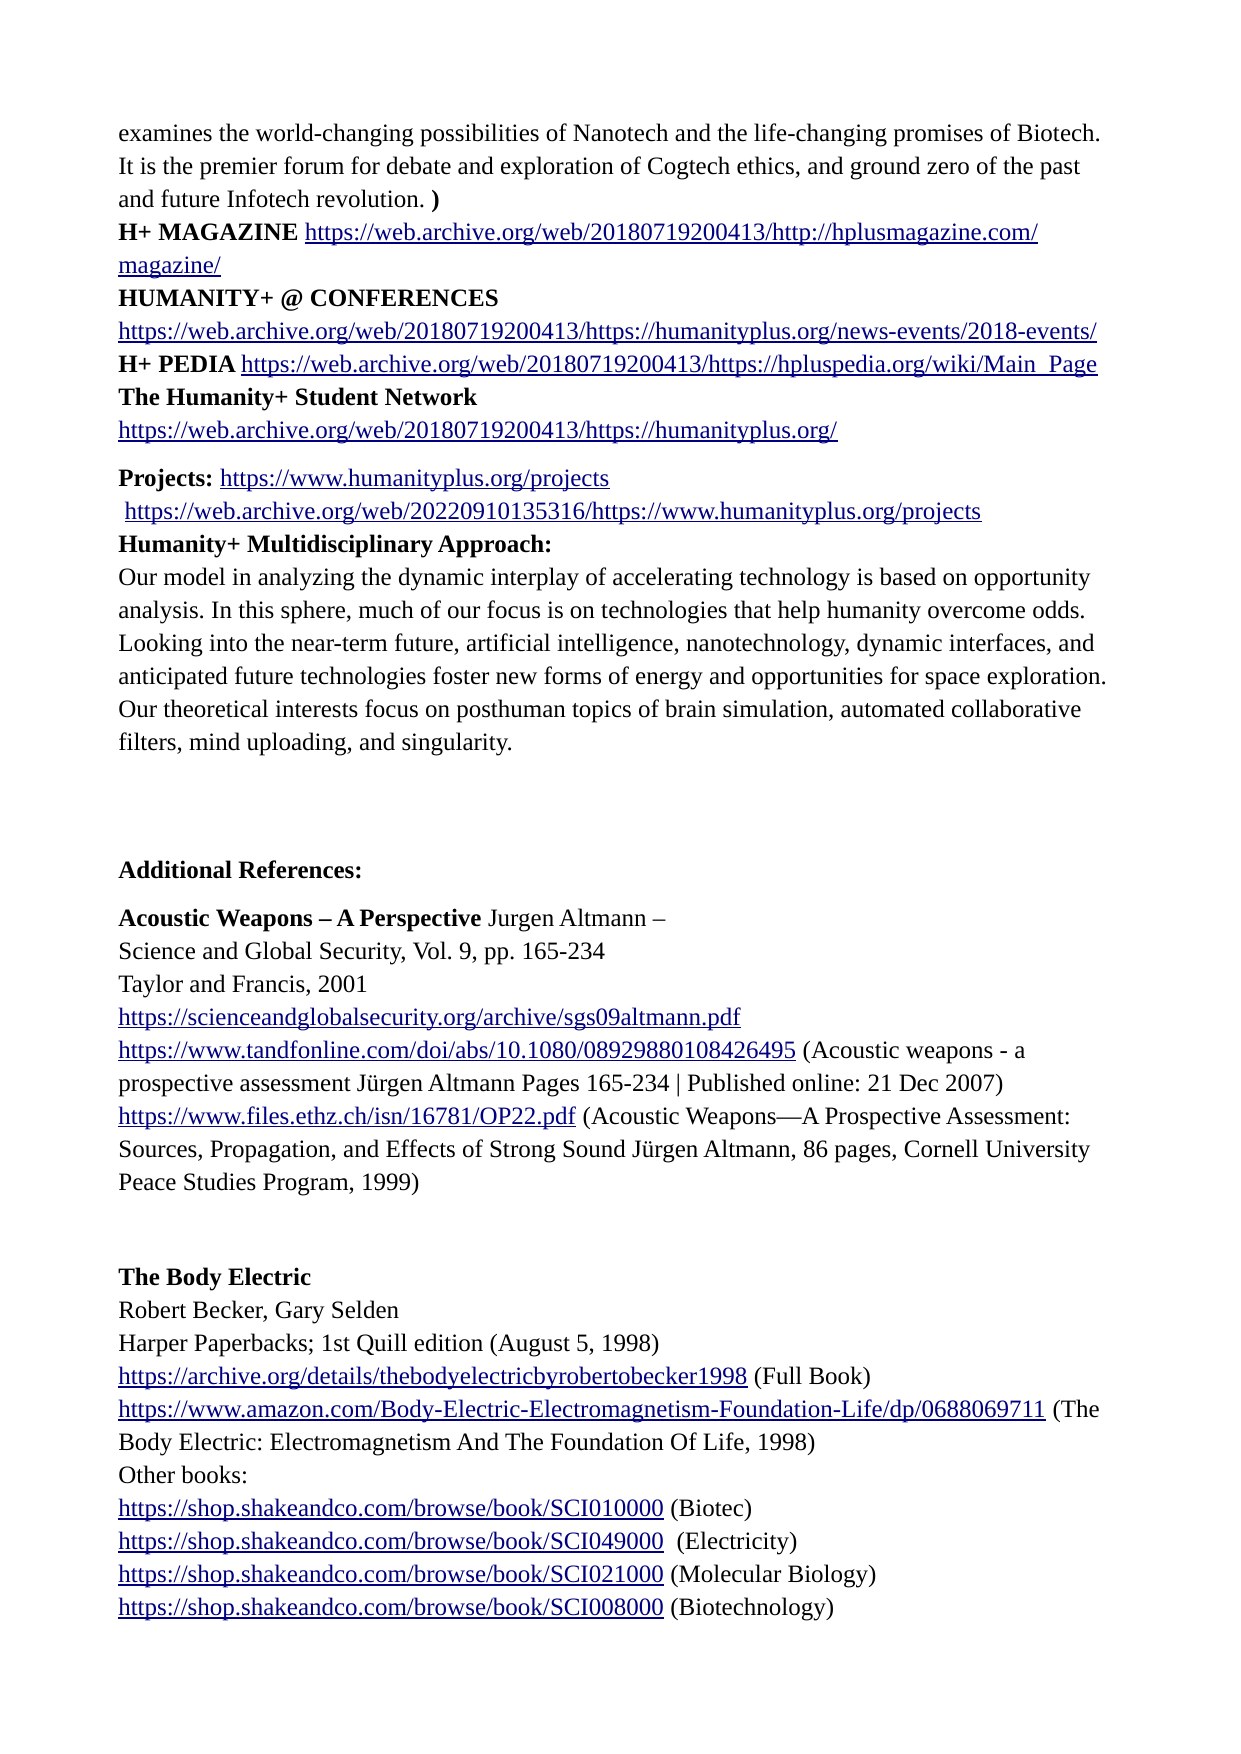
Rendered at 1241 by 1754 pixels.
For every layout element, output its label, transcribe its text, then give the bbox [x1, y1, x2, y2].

text Acoustic Weapons – A Perspective Jurgen Altmann – Science and Global Security, Vol. 9, pp. 165-234 Taylor and Francis, 2001 https://scienceandglobalsecurity.org/archive/sgs09altmann.pdf https://www.tandfonline.com/doi/abs/10.1080/08929880108426495 (Acoustic weapons ‐ a prospective assessment Jürgen Altmann Pages 165-234 | Published online: 21 Dec 2007) https://www.files.ethz.ch/isn/16781/OP22.pdf (Acoustic Weapons—A Prospective Assessment: Sources, Propagation, and Effects of Strong Sound Jürgen Altmann, 86 pages, Cornell University Peace Studies Program, 1999) [118, 903, 1122, 1196]
text examines the world-changing possibilities of Nanotech and the life-changing promises of Biotech. It is the premier forum for debate and exploration of Cogtech ethics, and ground zero of the past and future Infotech revolution. ) H+ MAGAZINE https://web.archive.org/web/20180719200413/http://hplusmagazine.com/magazine/ HUMANITY+ @ CONFERENCES https://web.archive.org/web/20180719200413/https://humanityplus.org/news-events/2018-events/ H+ PEDIA https://web.archive.org/web/20180719200413/https://hpluspedia.org/wiki/Main_Page The Humanity+ Student Network https://web.archive.org/web/20180719200413/https://humanityplus.org/ [118, 118, 1122, 444]
text Projects: https://www.humanityplus.org/projects https://web.archive.org/web/20220910135316/https://www.humanityplus.org/projects Humanity+ Multidisciplinary Approach: Our model in analyzing the dynamic interplay of accelerating technology is based on opportunity analysis. In this sphere, much of our focus is on technologies that help humanity overcome odds. Looking into the near-term future, artificial intelligence, nanotechnology, dynamic interfaces, and anticipated future technologies foster new forms of energy and opportunities for space exploration. Our theoretical interests focus on posthuman topics of brain simulation, automated collaborative filters, mind uploading, and singularity. [118, 463, 1122, 789]
text The Body Electric Robert Becker, Gary Selden Harper Paperbacks; 1st Quill edition (August 5, 1998) https://archive.org/details/thebodyelectricbyrobertobecker1998 (Full Book) https://www.amazon.com/Body-Electric-Electromagnetism-Foundation-Life/dp/0688069711 (The Body Electric: Electromagnetism And The Foundation Of Life, 1998) Other books: https://shop.shakeandco.com/browse/book/SCI010000 (Biotec) https://shop.shakeandco.com/browse/book/SCI049000 (Electricity) https://shop.shakeandco.com/browse/book/SCI021000 (Molecular Biology) https://shop.shakeandco.com/browse/book/SCI008000 (Biotechnology) [118, 1262, 1122, 1621]
text Additional References: [118, 855, 1122, 884]
